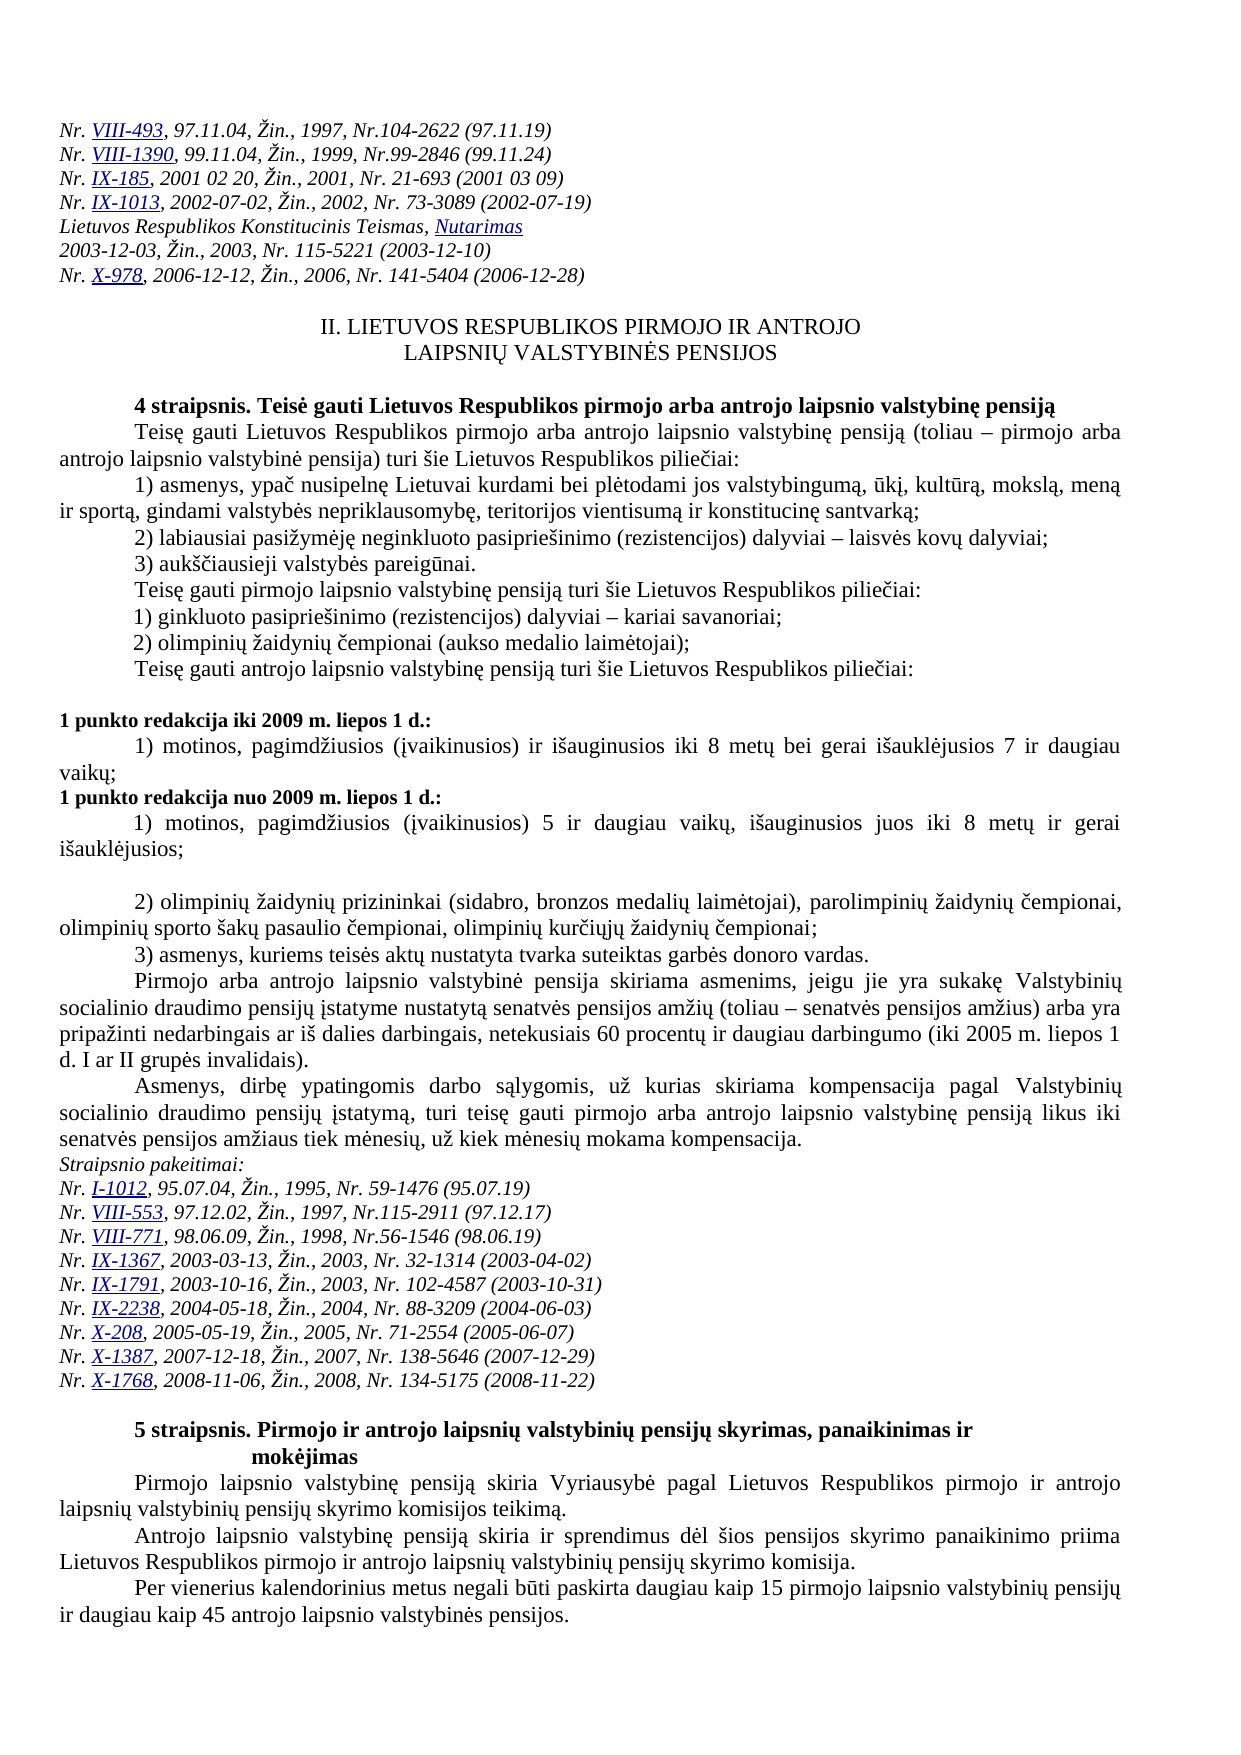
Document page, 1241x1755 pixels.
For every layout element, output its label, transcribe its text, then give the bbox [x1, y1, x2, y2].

text Per vienerius kalendorinius metus negali būti paskirta daugiau kaip 15 pirmojo laipsnio valstybinių pensijų ir daugiau kaip 45 antrojo laipsnio valstybinės pensijos. [59, 1574, 1122, 1627]
text Teisę gauti pirmojo laipsnio valstybinę pensiją turi šie Lietuvos Respublikos piliečiai: [59, 576, 1122, 603]
text 1 punkto redakcija nuo 2009 m. liepos 1 d.: [59, 785, 1122, 809]
text Lietuvos Respublikos Konstitucinis Teismas, Nutarimas [59, 214, 1122, 238]
text 5 straipsnis. Pirmojo ir antrojo laipsnių valstybinių pensijų skyrimas, panaikinimas ir [134, 1416, 1122, 1443]
text Nr. IX-185, 2001 02 20, Žin., 2001, Nr. 21-693 (2001 03 09) [59, 166, 1122, 190]
text Nr. VIII-1390, 99.11.04, Žin., 1999, Nr.99-2846 (99.11.24) [59, 142, 1122, 166]
text 1) asmenys, ypač nusipelnę Lietuvai kurdami bei plėtodami jos valstybingumą, ūkį, kultūrą, mokslą, meną ir sportą, gindami valstybės nepriklausomybę, teritorijos vientisumą ir konstitucinę santvarką; [59, 471, 1122, 524]
text 3) asmenys, kuriems teisės aktų nustatyta tvarka suteiktas garbės donoro vardas. [59, 941, 1122, 967]
text mokėjimas [251, 1443, 1122, 1469]
text 1) motinos, pagimdžiusios (įvaikinusios) ir išauginusios iki 8 metų bei gerai išauklėjusios 7 ir daugiau vaikų; [59, 732, 1122, 785]
text Nr. VIII-771, 98.06.09, Žin., 1998, Nr.56-1546 (98.06.19) [59, 1224, 1122, 1248]
text 3) aukščiausieji valstybės pareigūnai. [59, 550, 1122, 576]
text 2) olimpinių žaidynių prizininkai (sidabro, bronzos medalių laimėtojai), parolimpinių žaidynių čempionai, olimpinių sporto šakų pasaulio čempionai, olimpinių kurčiųjų žaidynių čempionai; [59, 888, 1122, 941]
text Nr. VIII-553, 97.12.02, Žin., 1997, Nr.115-2911 (97.12.17) [59, 1200, 1122, 1224]
text Nr. X-1387, 2007-12-18, Žin., 2007, Nr. 138-5646 (2007-12-29) [59, 1344, 1122, 1368]
text Nr. X-208, 2005-05-19, Žin., 2005, Nr. 71-2554 (2005-06-07) [59, 1320, 1122, 1344]
text 4 straipsnis. Teisė gauti Lietuvos Respublikos pirmojo arba antrojo laipsnio valstybinę pensiją [134, 392, 1122, 418]
text Nr. X-978, 2006-12-12, Žin., 2006, Nr. 141-5404 (2006-12-28) [59, 262, 1122, 287]
text 1) ginkluoto pasipriešinimo (rezistencijos) dalyviai – kariai savanoriai; [59, 603, 1122, 629]
text Nr. IX-1367, 2003-03-13, Žin., 2003, Nr. 32-1314 (2003-04-02) [59, 1248, 1122, 1272]
text 1 punkto redakcija iki 2009 m. liepos 1 d.: [59, 708, 1122, 732]
text Nr. IX-2238, 2004-05-18, Žin., 2004, Nr. 88-3209 (2004-06-03) [59, 1296, 1122, 1320]
text Teisę gauti Lietuvos Respublikos pirmojo arba antrojo laipsnio valstybinę pensiją (toliau – pirmojo arba antrojo laipsnio valstybinė pensija) turi šie Lietuvos Respublikos piliečiai: [59, 418, 1122, 471]
text Nr. I-1012, 95.07.04, Žin., 1995, Nr. 59-1476 (95.07.19) [59, 1176, 1122, 1200]
text Nr. IX-1791, 2003-10-16, Žin., 2003, Nr. 102-4587 (2003-10-31) [59, 1272, 1122, 1296]
text Teisę gauti antrojo laipsnio valstybinę pensiją turi šie Lietuvos Respublikos piliečiai: [59, 656, 1122, 682]
text LAIPSNIŲ VALSTYBINĖS PENSIJOS [59, 339, 1122, 366]
text Nr. IX-1013, 2002-07-02, Žin., 2002, Nr. 73-3089 (2002-07-19) [59, 190, 1122, 214]
text 2) olimpinių žaidynių čempionai (aukso medalio laimėtojai); [59, 629, 1122, 656]
text Antrojo laipsnio valstybinę pensiją skiria ir sprendimus dėl šios pensijos skyrimo panaikinimo priima Lietuvos Respublikos pirmojo ir antrojo laipsnių valstybinių pensijų skyrimo komisija. [59, 1522, 1121, 1574]
text Pirmojo laipsnio valstybinę pensiją skiria Vyriausybė pagal Lietuvos Respublikos pirmojo ir antrojo laipsnių valstybinių pensijų skyrimo komisijos teikimą. [59, 1469, 1122, 1522]
text 2) labiausiai pasižymėję neginkluoto pasipriešinimo (rezistencijos) dalyviai – laisvės kovų dalyviai; [59, 524, 1122, 550]
text 1) motinos, pagimdžiusios (įvaikinusios) 5 ir daugiau vaikų, išauginusios juos iki 8 metų ir gerai išauklėjusios; [59, 809, 1122, 862]
text Pirmojo arba antrojo laipsnio valstybinė pensija skiriama asmenims, jeigu jie yra sukakę Valstybinių socialinio draudimo pensijų įstatyme nustatytą senatvės pensijos amžių (toliau – senatvės pensijos amžius) arba yra pripažinti nedarbingais ar iš dalies darbingais, netekusiais 60 procentų ir daugiau darbingumo (iki 2005 m. liepos 1 d. I ar II grupės invalidais). [59, 967, 1122, 1073]
text Asmenys, dirbę ypatingomis darbo sąlygomis, už kurias skiriama kompensacija pagal Valstybinių socialinio draudimo pensijų įstatymą, turi teisę gauti pirmojo arba antrojo laipsnio valstybinę pensiją likus iki senatvės pensijos amžiaus tiek mėnesių, už kiek mėnesių mokama kompensacija. [59, 1073, 1122, 1152]
text Nr. VIII-493, 97.11.04, Žin., 1997, Nr.104-2622 (97.11.19) [59, 118, 1122, 142]
text Nr. X-1768, 2008-11-06, Žin., 2008, Nr. 134-5175 (2008-11-22) [59, 1368, 1122, 1392]
text II. LIETUVOS RESPUBLIKOS PIRMOJO IR ANTROJO [59, 313, 1122, 339]
text Straipsnio pakeitimai: [59, 1152, 1122, 1176]
text 2003-12-03, Žin., 2003, Nr. 115-5221 (2003-12-10) [59, 238, 1122, 262]
